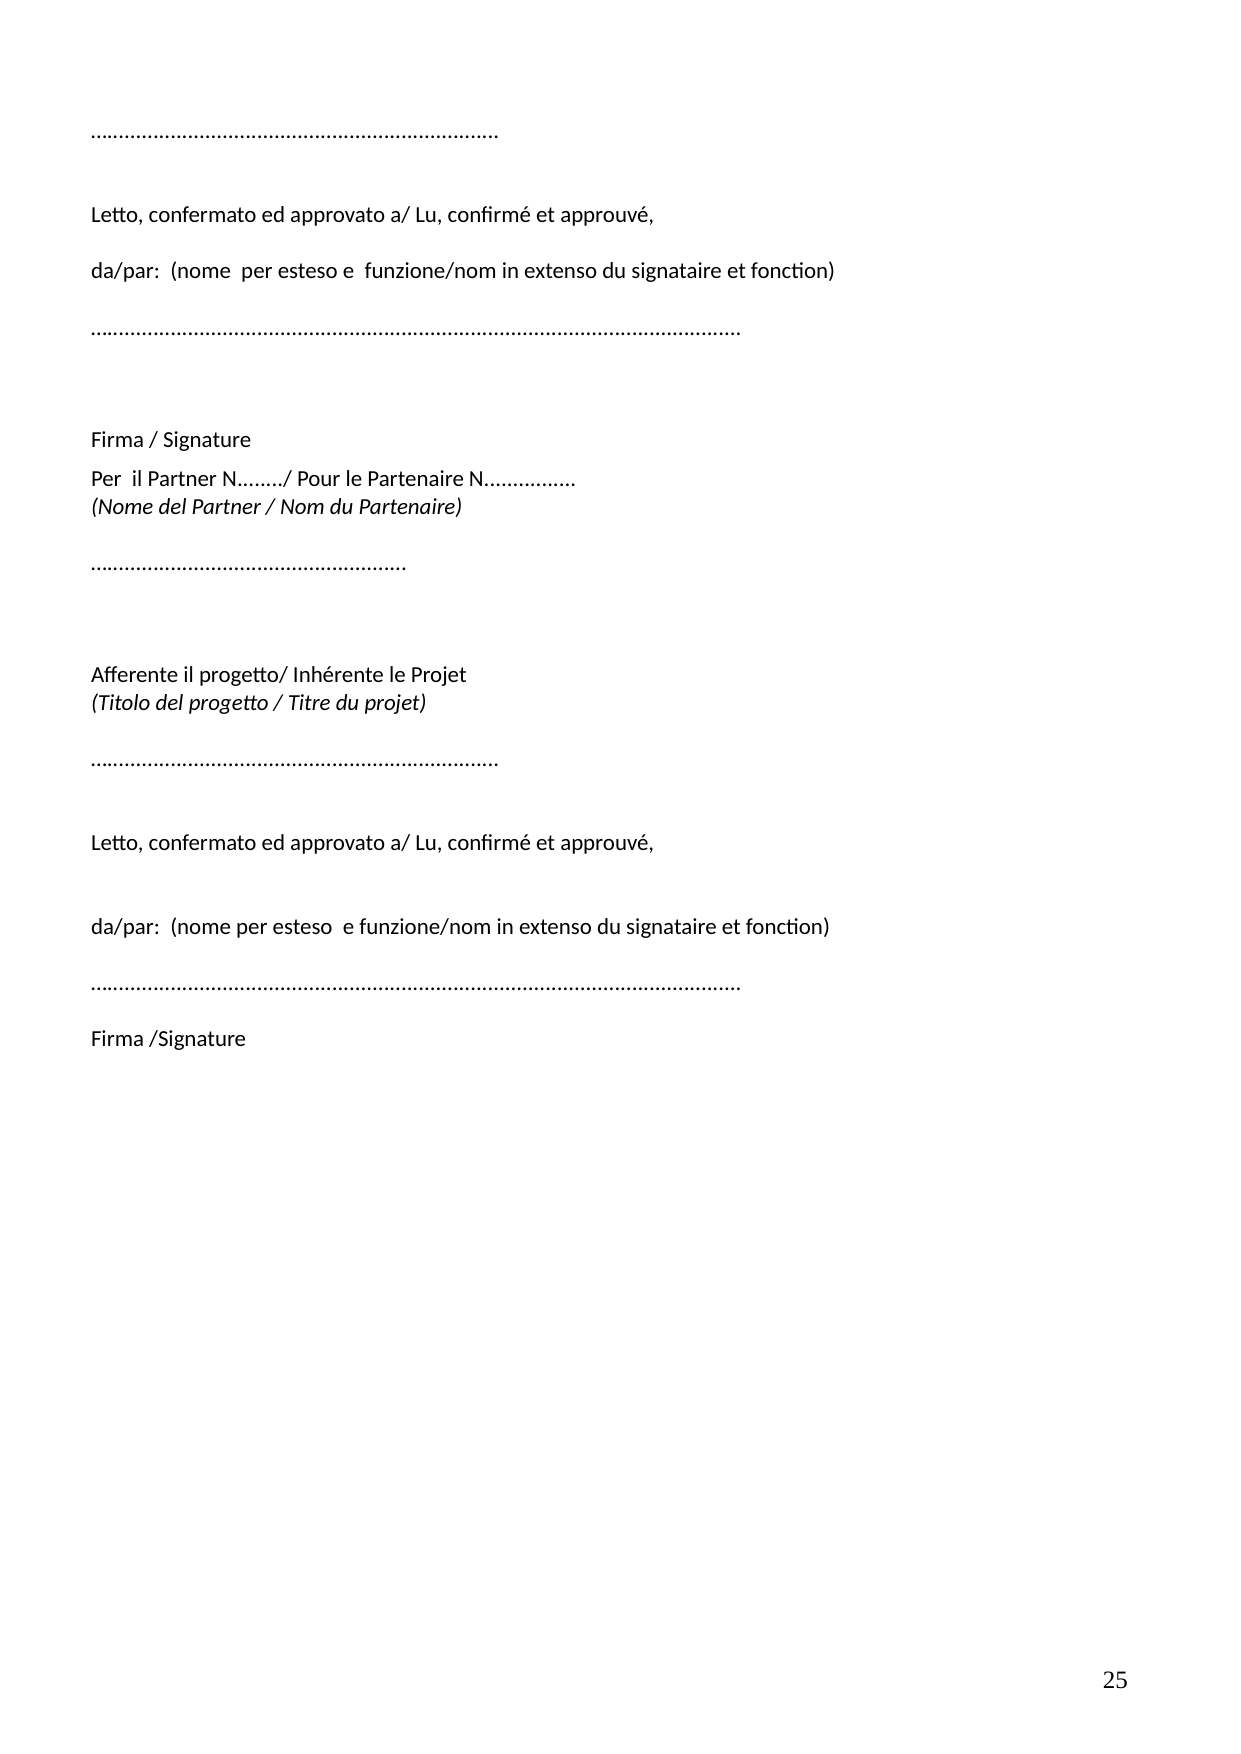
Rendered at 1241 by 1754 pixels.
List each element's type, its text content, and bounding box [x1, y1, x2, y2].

table_cell Per il Partner N......../ Pour le Partenaire N................ (Nome del Partner / Nom du Partenaire) ….................................................... Afferente il progetto/ Inhérente le Projet (Titolo del progetto / Titre du projet) ….................................................................... Letto, confermato ed approvato a/ Lu, confirmé et approuvé, da/par: (nome per esteso e funzione/nom in extenso du signataire et fonction) ….............................................................................................................. Firma /Signature [85, 459, 1122, 1273]
table_header ….................................................................... Letto, confermato ed approvato a/ Lu, confirmé et approuvé, da/par: (nome per esteso e funzione/nom in extenso du signataire et fonction) ….............................................................................................................. Firma / Signature [85, 83, 1122, 458]
